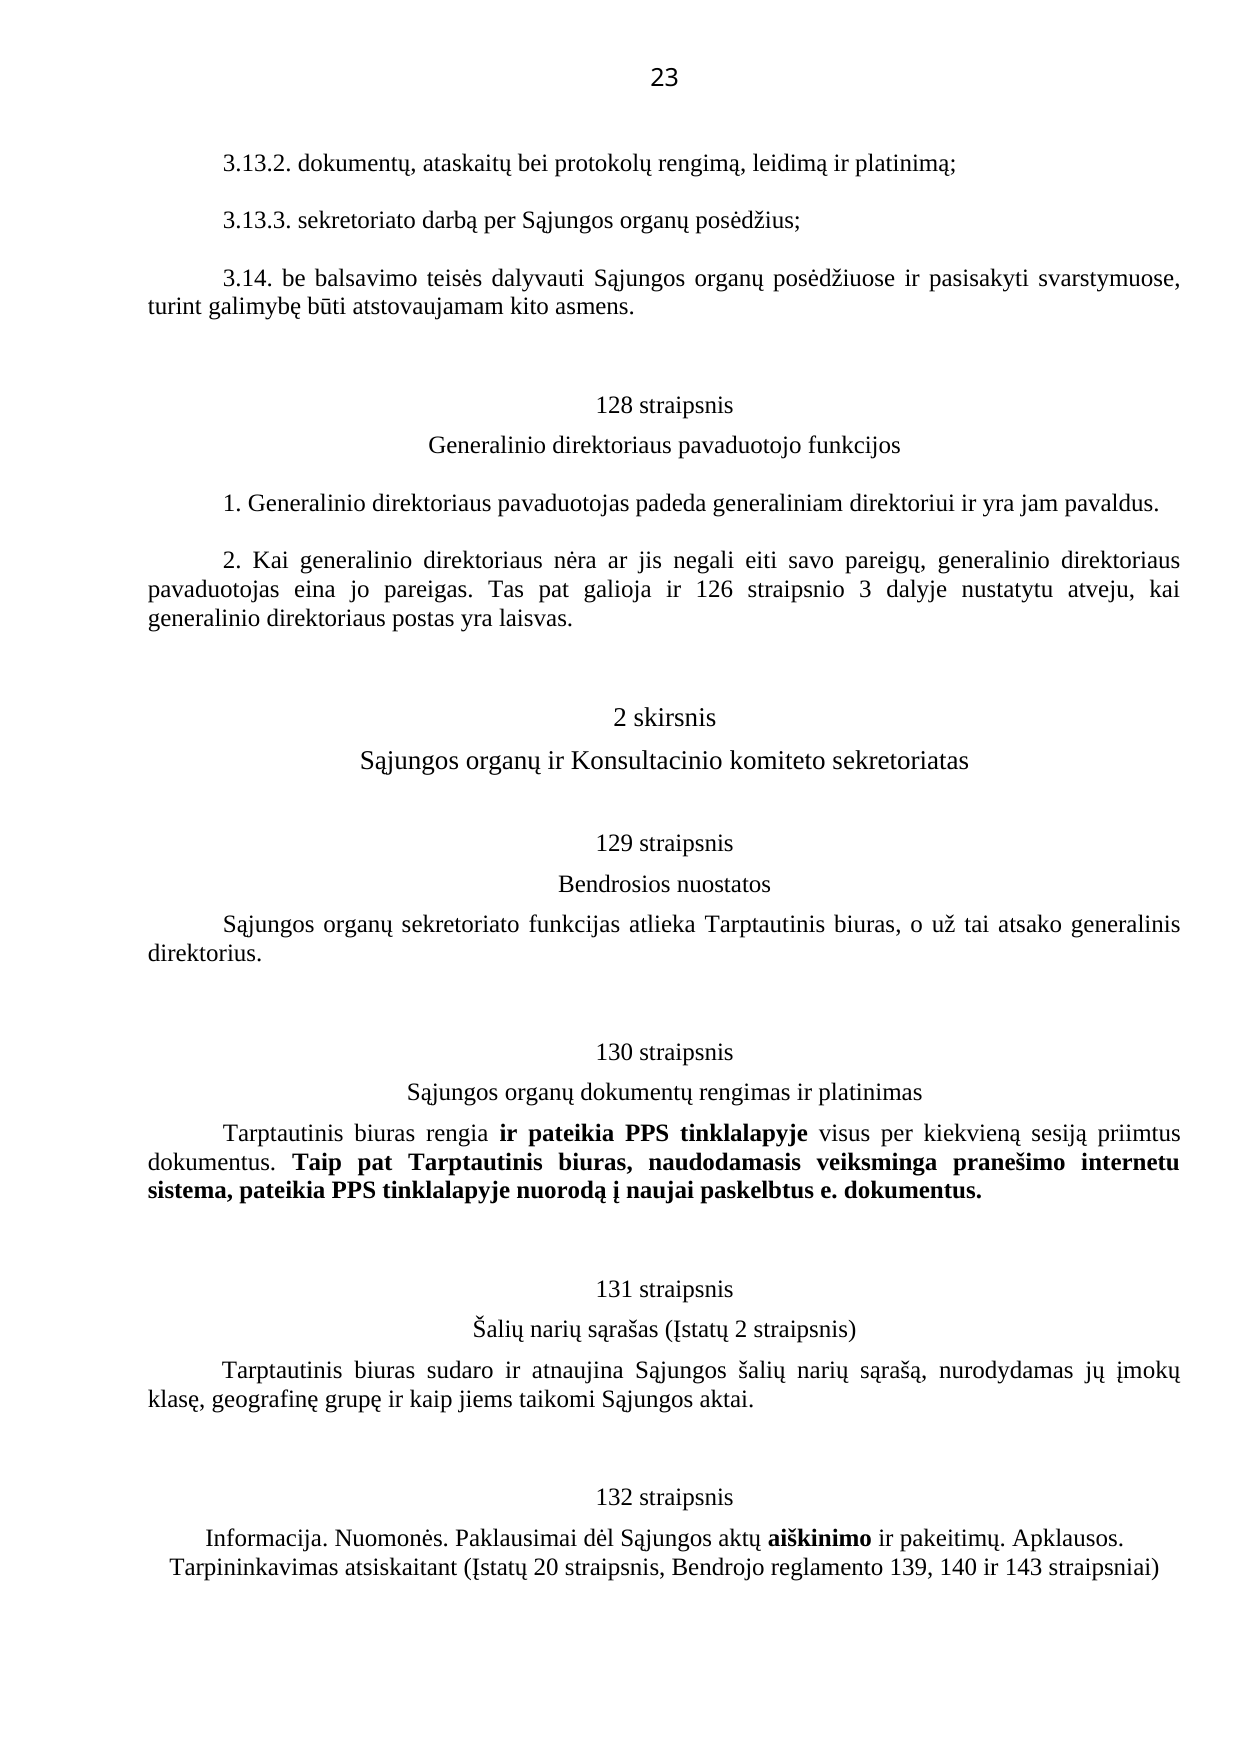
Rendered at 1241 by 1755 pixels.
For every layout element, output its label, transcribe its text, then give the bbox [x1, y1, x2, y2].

text 131 straipsnis [148, 1274, 1181, 1302]
text 2. Kai generalinio direktoriaus nėra ar jis negali eiti savo pareigų, generalinio direktoriaus pavaduotojas eina jo pareigas. Tas pat galioja ir 126 straipsnio 3 dalyje nustatytu atveju, kai generalinio direktoriaus postas yra laisvas. [148, 545, 1181, 632]
text 130 straipsnis [148, 1037, 1181, 1065]
text 1. Generalinio direktoriaus pavaduotojas padeda generaliniam direktoriui ir yra jam pavaldus. [148, 488, 1181, 517]
text 132 straipsnis [148, 1482, 1181, 1511]
text Sąjungos organų dokumentų rengimas ir platinimas [148, 1077, 1181, 1106]
text Generalinio direktoriaus pavaduotojo funkcijos [148, 430, 1181, 459]
text Bendrosios nuostatos [148, 869, 1181, 898]
text Tarptautinis biuras rengia ir pateikia PPS tinklalapyje visus per kiekvieną sesiją priimtus dokumentus. Taip pat Tarptautinis biuras, naudodamasis veiksminga pranešimo internetu sistema, pateikia PPS tinklalapyje nuorodą į naujai paskelbtus e. dokumentus. [148, 1118, 1181, 1204]
text Sąjungos organų sekretoriato funkcijas atlieka Tarptautinis biuras, o už tai atsako generalinis direktorius. [148, 909, 1181, 967]
text Sąjungos organų ir Konsultacinio komiteto sekretoriatas [148, 744, 1181, 775]
text Informacija. Nuomonės. Paklausimai dėl Sąjungos aktų aiškinimo ir pakeitimų. Apklausos. Tarpininkavimas atsiskaitant (Įstatų 20 straipsnis, Bendrojo reglamento 139, 140 ir 143 straipsniai) [148, 1523, 1181, 1580]
text 128 straipsnis [148, 390, 1181, 418]
text Šalių narių sąrašas (Įstatų 2 straipsnis) [148, 1314, 1181, 1343]
text 3.13.3. sekretoriato darbą per Sąjungos organų posėdžius; [148, 205, 1181, 234]
text Tarptautinis biuras sudaro ir atnaujina Sąjungos šalių narių sąrašą, nurodydamas jų įmokų klasę, geografinę grupę ir kaip jiems taikomi Sąjungos aktai. [148, 1355, 1181, 1413]
text 3.13.2. dokumentų, ataskaitų bei protokolų rengimą, leidimą ir platinimą; [148, 148, 1181, 176]
text 129 straipsnis [148, 828, 1181, 857]
text 3.14. be balsavimo teisės dalyvauti Sąjungos organų posėdžiuose ir pasisakyti svarstymuose, turint galimybę būti atstovaujamam kito asmens. [148, 263, 1181, 320]
text 2 skirsnis [148, 701, 1181, 732]
